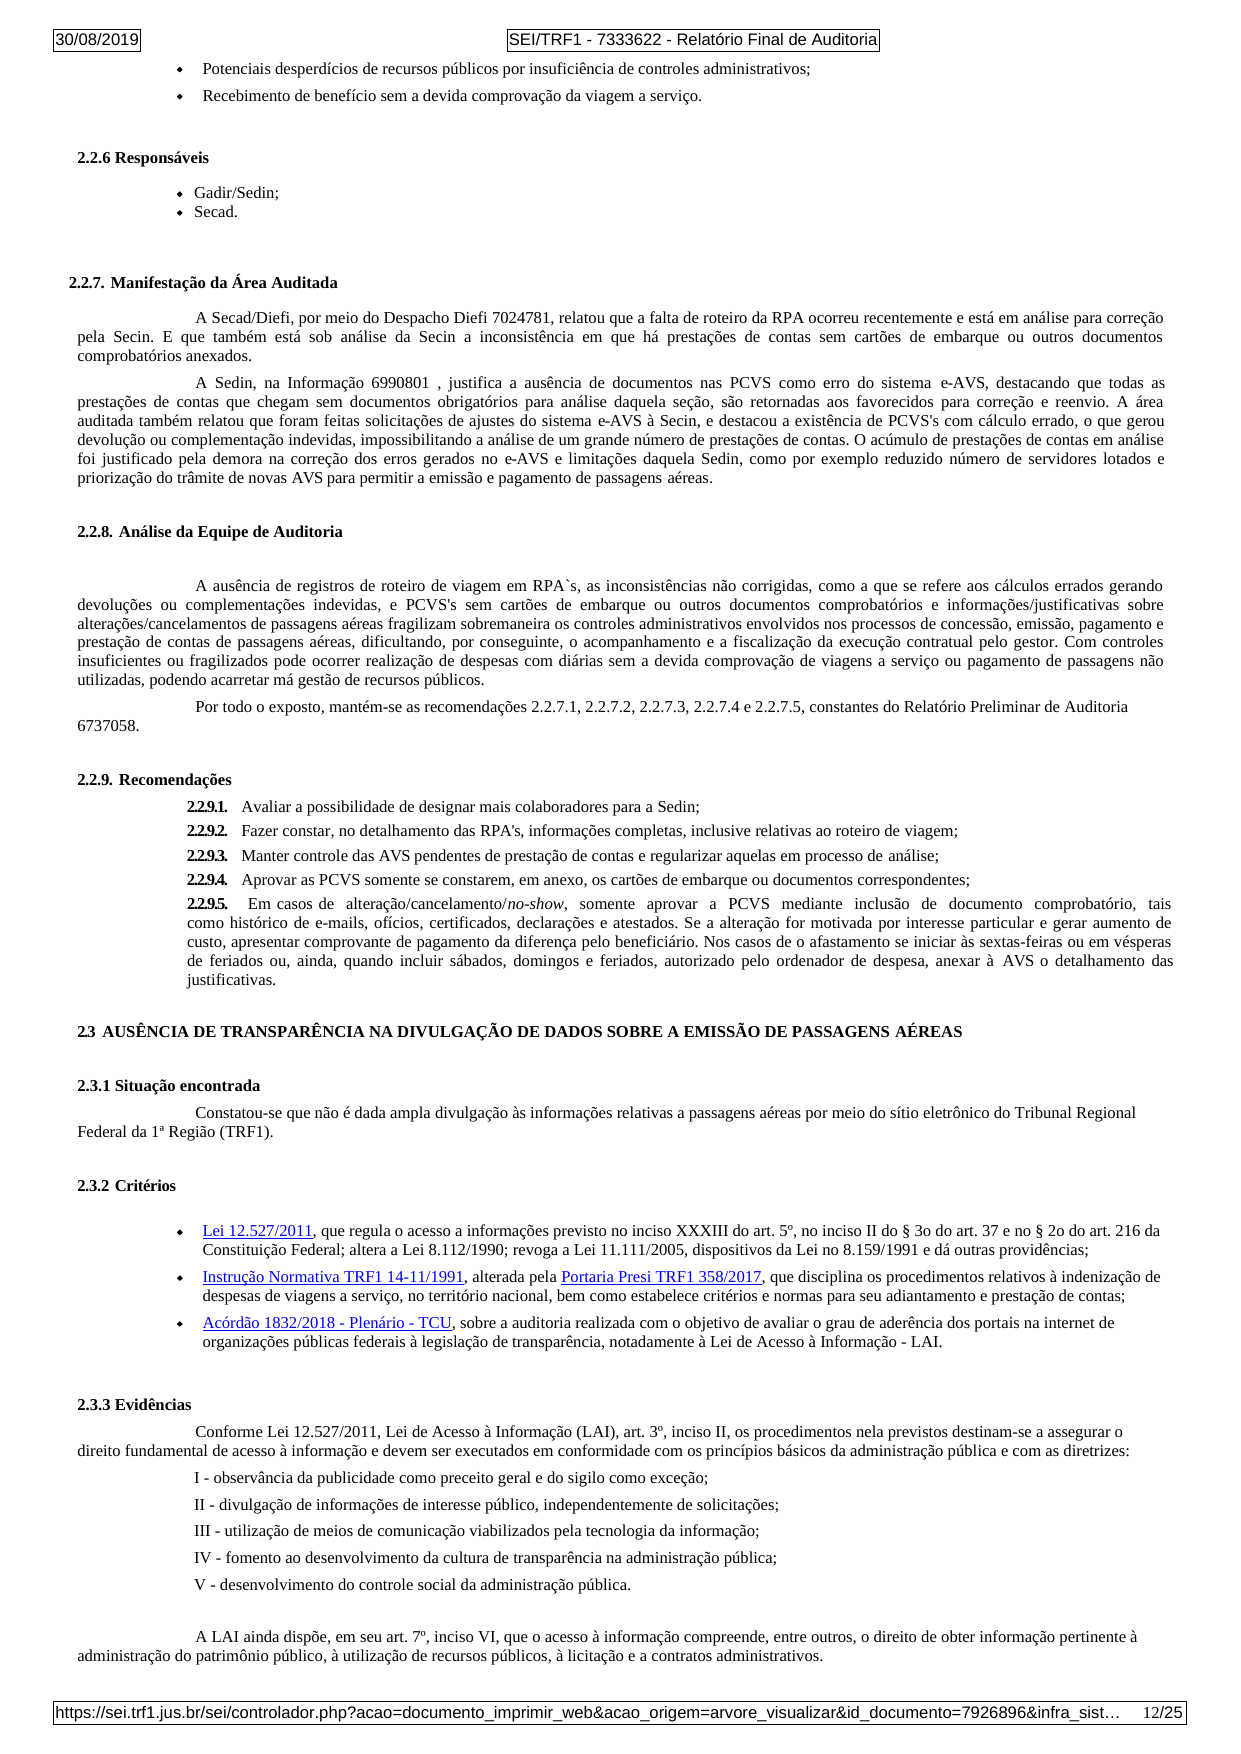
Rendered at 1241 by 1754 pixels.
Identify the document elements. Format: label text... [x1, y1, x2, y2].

list Fazer constar, no detalhamento das RPA's, informações completas, inclusive relativas ao roteiro de viagem; [187, 821, 1194, 840]
text Constatou-se que não é dada ampla divulgação às informações relativas a passagens aéreas por meio do sítio eletrônico do Tribunal Regional Federal da 1ª Região (TRF1). [77, 1103, 1165, 1141]
text A Secad/Diefi, por meio do Despacho Diefi 7024781, relatou que a falta de roteiro da RPA ocorreu recentemente e está em análise para correção pela Secin. E que também está sob análise da Secin a inconsistência em que há prestações de contas sem cartões de embarque ou outros documentos comprobatórios anexados. [77, 309, 1165, 365]
text Instrução Normativa TRF1 14-11/1991, alterada pela Portaria Presi TRF1 358/2017, que disciplina os procedimentos relativos à indenização de despesas de viagens a serviço, no território nacional, bem como estabelece critérios e normas para seu adiantamento e prestação de contas; [202, 1268, 1194, 1305]
subtitle AUSÊNCIA DE TRANSPARÊNCIA NA DIVULGAÇÃO DE DADOS SOBRE A EMISSÃO DE PASSAGENS AÉREAS [77, 1022, 1194, 1041]
list Manter controle das AVS pendentes de prestação de contas e regularizar aquelas em processo de análise; [187, 846, 1194, 865]
text Por todo o exposto, mantém-se as recomendações 2.2.7.1, 2.2.7.2, 2.2.7.3, 2.2.7.4 e 2.2.7.5, constantes do Relatório Preliminar de Auditoria [195, 697, 1194, 716]
list Em casos de alteração/cancelamento/no-show, somente aprovar a PCVS mediante inclusão de documento comprobatório, tais como histórico de e-mails, ofícios, certificados, declarações e atestados. Se a alteração for motivada por interesse particular e gerar aumento de custo, apresentar comprovante de pagamento da diferença pelo beneficiário. Nos casos de o afastamento se iniciar às sextas-feiras ou em vésperas de feriados ou, ainda, quando incluir sábados, domingos e feriados, autorizado pelo ordenador de despesa, anexar à AVS o detalhamento das justificativas. [187, 894, 1174, 989]
subtitle Recomendações [77, 770, 1194, 789]
subtitle Evidências [77, 1394, 1194, 1414]
text 6737058. [77, 716, 1194, 735]
subtitle Critérios [77, 1176, 179, 1195]
subtitle Análise da Equipe de Auditoria [77, 522, 1194, 541]
subtitle Responsáveis [77, 148, 1194, 167]
text direito fundamental de acesso à informação e devem ser executados em conformidade com os princípios básicos da administração pública e com as diretrizes: I - observância da publicidade como preceito geral e do sigilo como exceção; [77, 1441, 1133, 1487]
text Potenciais desperdícios de recursos públicos por insuficiência de controles administrativos; Recebimento de benefício sem a devida comprovação da viagem a serviço. [202, 59, 813, 104]
text Conforme Lei 12.527/2011, Lei de Acesso à Informação (LAI), art. 3º, inciso II, os procedimentos nela previstos destinam-se a assegurar o [195, 1422, 1194, 1441]
list Situação encontrada [77, 1076, 1194, 1095]
list Avaliar a possibilidade de designar mais colaboradores para a Sedin; [187, 797, 1194, 816]
text Gadir/Sedin; Secad. [194, 183, 282, 221]
list Aprovar as PCVS somente se constarem, em anexo, os cartões de embarque ou documentos correspondentes; [187, 870, 1194, 889]
text A Sedin, na Informação 6990801 , justifica a ausência de documentos nas PCVS como erro do sistema e-AVS, destacando que todas as prestações de contas que chegam sem documentos obrigatórios para análise daquela seção, são retornadas aos favorecidos para correção e reenvio. A área auditada também relatou que foram feitas solicitações de ajustes do sistema e-AVS à Secin, e destacou a existência de PCVS's com cálculo errado, o que gerou devolução ou complementação indevidas, impossibilitando a análise de um grande número de prestações de contas. O acúmulo de prestações de contas em análise foi justificado pela demora na correção dos erros gerados no e-AVS e limitações daquela Sedin, como por exemplo reduzido número de servidores lotados e priorização do trâmite de novas AVS para permitir a emissão e pagamento de passagens aéreas. [77, 373, 1165, 487]
text II - divulgação de informações de interesse público, independentemente de solicitações; III - utilização de meios de comunicação viabilizados pela tecnologia da informação; IV - fomento ao desenvolvimento da cultura de transparência na administração pública; V - desenvolvimento do controle social da administração pública. [194, 1494, 781, 1594]
text A ausência de registros de roteiro de viagem em RPA`s, as inconsistências não corrigidas, como a que se refere aos cálculos errados gerando devoluções ou complementações indevidas, e PCVS's sem cartões de embarque ou outros documentos comprobatórios e informações/justificativas sobre alterações/cancelamentos de passagens aéreas fragilizam sobremaneira os controles administrativos envolvidos nos processos de concessão, emissão, pagamento e prestação de contas de passagens aéreas, dificultando, por conseguinte, o acompanhamento e a fiscalização da execução contratual pelo gestor. Com controles insuficientes ou fragilizados pode ocorrer realização de despesas com diárias sem a devida comprovação de viagens a serviço ou pagamento de passagens não utilizadas, podendo acarretar má gestão de recursos públicos. [77, 576, 1165, 689]
subtitle Manifestação da Área Auditada [69, 273, 1194, 292]
text Acórdão 1832/2018 - Plenário - TCU, sobre a auditoria realizada com o objetivo de avaliar o grau de aderência dos portais na internet de organizações públicas federais à legislação de transparência, notadamente à Lei de Acesso à Informação - LAI. [202, 1313, 1194, 1351]
text Lei 12.527/2011, que regula o acesso a informações previsto no inciso XXXIII do art. 5º, no inciso II do § 3o do art. 37 e no § 2o do art. 216 da Constituição Federal; altera a Lei 8.112/1990; revoga a Lei 11.111/2005, dispositivos da Lei no 8.159/1991 e dá outras providências; [202, 1222, 1194, 1259]
text A LAI ainda dispõe, em seu art. 7º, inciso VI, que o acesso à informação compreende, entre outros, o direito de obter informação pertinente à administração do patrimônio público, à utilização de recursos públicos, à licitação e a contratos administrativos. [77, 1627, 1194, 1664]
